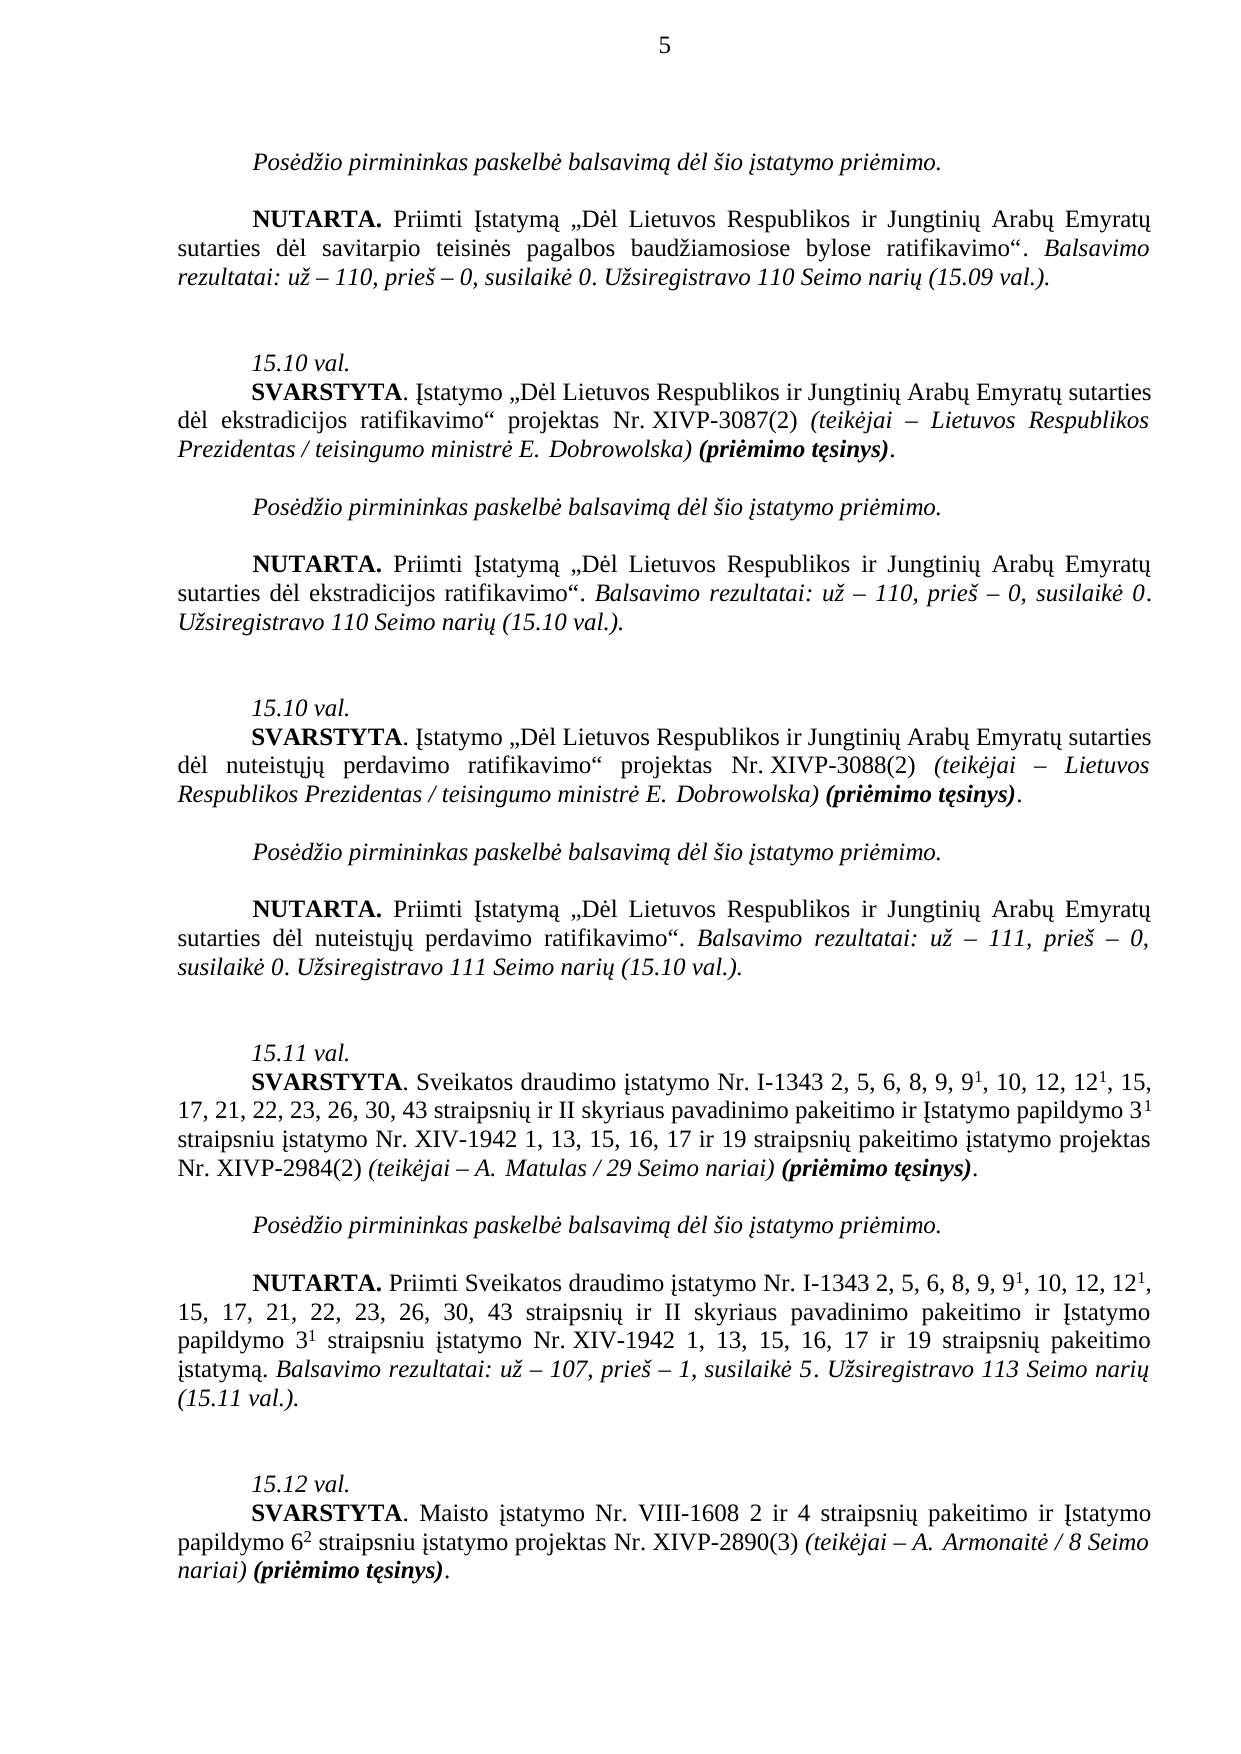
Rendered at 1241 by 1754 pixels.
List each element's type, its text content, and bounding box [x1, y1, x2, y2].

text NUTARTA. Priimti Įstatymą „Dėl Lietuvos Respublikos ir Jungtinių Arabų Emyratų sutarties dėl ekstradicijos ratifikavimo“. Balsavimo rezultatai: už – 110, prieš – 0, susilaikė 0. Užsiregistravo 110 Seimo narių (15.10 val.). [177, 549, 1152, 636]
text Posėdžio pirmininkas paskelbė balsavimą dėl šio įstatymo priėmimo. [177, 147, 1152, 176]
text Posėdžio pirmininkas paskelbė balsavimą dėl šio įstatymo priėmimo. [177, 837, 1152, 866]
text 15.11 val. [177, 1038, 1152, 1067]
text 15.10 val. [177, 348, 1152, 377]
text Posėdžio pirmininkas paskelbė balsavimą dėl šio įstatymo priėmimo. [177, 492, 1152, 521]
text SVARSTYTA. Maisto įstatymo Nr. VIII-1608 2 ir 4 straipsnių pakeitimo ir Įstatymo papildymo 62 straipsniu įstatymo projektas Nr. XIVP-2890(3) (teikėjai – A. Armonaitė / 8 Seimo nariai) (priėmimo tęsinys). [177, 1498, 1152, 1584]
text 15.12 val. [177, 1469, 1152, 1498]
text SVARSTYTA. Įstatymo „Dėl Lietuvos Respublikos ir Jungtinių Arabų Emyratų sutarties dėl ekstradicijos ratifikavimo“ projektas Nr. XIVP-3087(2) (teikėjai – Lietuvos Respublikos Prezidentas / teisingumo ministrė E. Dobrowolska) (priėmimo tęsinys). [177, 377, 1152, 463]
text SVARSTYTA. Sveikatos draudimo įstatymo Nr. I-1343 2, 5, 6, 8, 9, 91, 10, 12, 121, 15, 17, 21, 22, 23, 26, 30, 43 straipsnių ir II skyriaus pavadinimo pakeitimo ir Įstatymo papildymo 31 straipsniu įstatymo Nr. XIV-1942 1, 13, 15, 16, 17 ir 19 straipsnių pakeitimo įstatymo projektas Nr. XIVP-2984(2) (teikėjai – A. Matulas / 29 Seimo nariai) (priėmimo tęsinys). [177, 1067, 1152, 1182]
text Posėdžio pirmininkas paskelbė balsavimą dėl šio įstatymo priėmimo. [177, 1211, 1152, 1239]
text NUTARTA. Priimti Įstatymą „Dėl Lietuvos Respublikos ir Jungtinių Arabų Emyratų sutarties dėl savitarpio teisinės pagalbos baudžiamosiose bylose ratifikavimo“. Balsavimo rezultatai: už – 110, prieš – 0, susilaikė 0. Užsiregistravo 110 Seimo narių (15.09 val.). [177, 204, 1152, 291]
text NUTARTA. Priimti Sveikatos draudimo įstatymo Nr. I-1343 2, 5, 6, 8, 9, 91, 10, 12, 121, 15, 17, 21, 22, 23, 26, 30, 43 straipsnių ir II skyriaus pavadinimo pakeitimo ir Įstatymo papildymo 31 straipsniu įstatymo Nr. XIV-1942 1, 13, 15, 16, 17 ir 19 straipsnių pakeitimo įstatymą. Balsavimo rezultatai: už – 107, prieš – 1, susilaikė 5. Užsiregistravo 113 Seimo narių (15.11 val.). [177, 1268, 1152, 1412]
text NUTARTA. Priimti Įstatymą „Dėl Lietuvos Respublikos ir Jungtinių Arabų Emyratų sutarties dėl nuteistųjų perdavimo ratifikavimo“. Balsavimo rezultatai: už – 111, prieš – 0, susilaikė 0. Užsiregistravo 111 Seimo narių (15.10 val.). [177, 894, 1152, 981]
text 15.10 val. [177, 693, 1152, 722]
text SVARSTYTA. Įstatymo „Dėl Lietuvos Respublikos ir Jungtinių Arabų Emyratų sutarties dėl nuteistųjų perdavimo ratifikavimo“ projektas Nr. XIVP-3088(2) (teikėjai – Lietuvos Respublikos Prezidentas / teisingumo ministrė E. Dobrowolska) (priėmimo tęsinys). [177, 722, 1152, 808]
